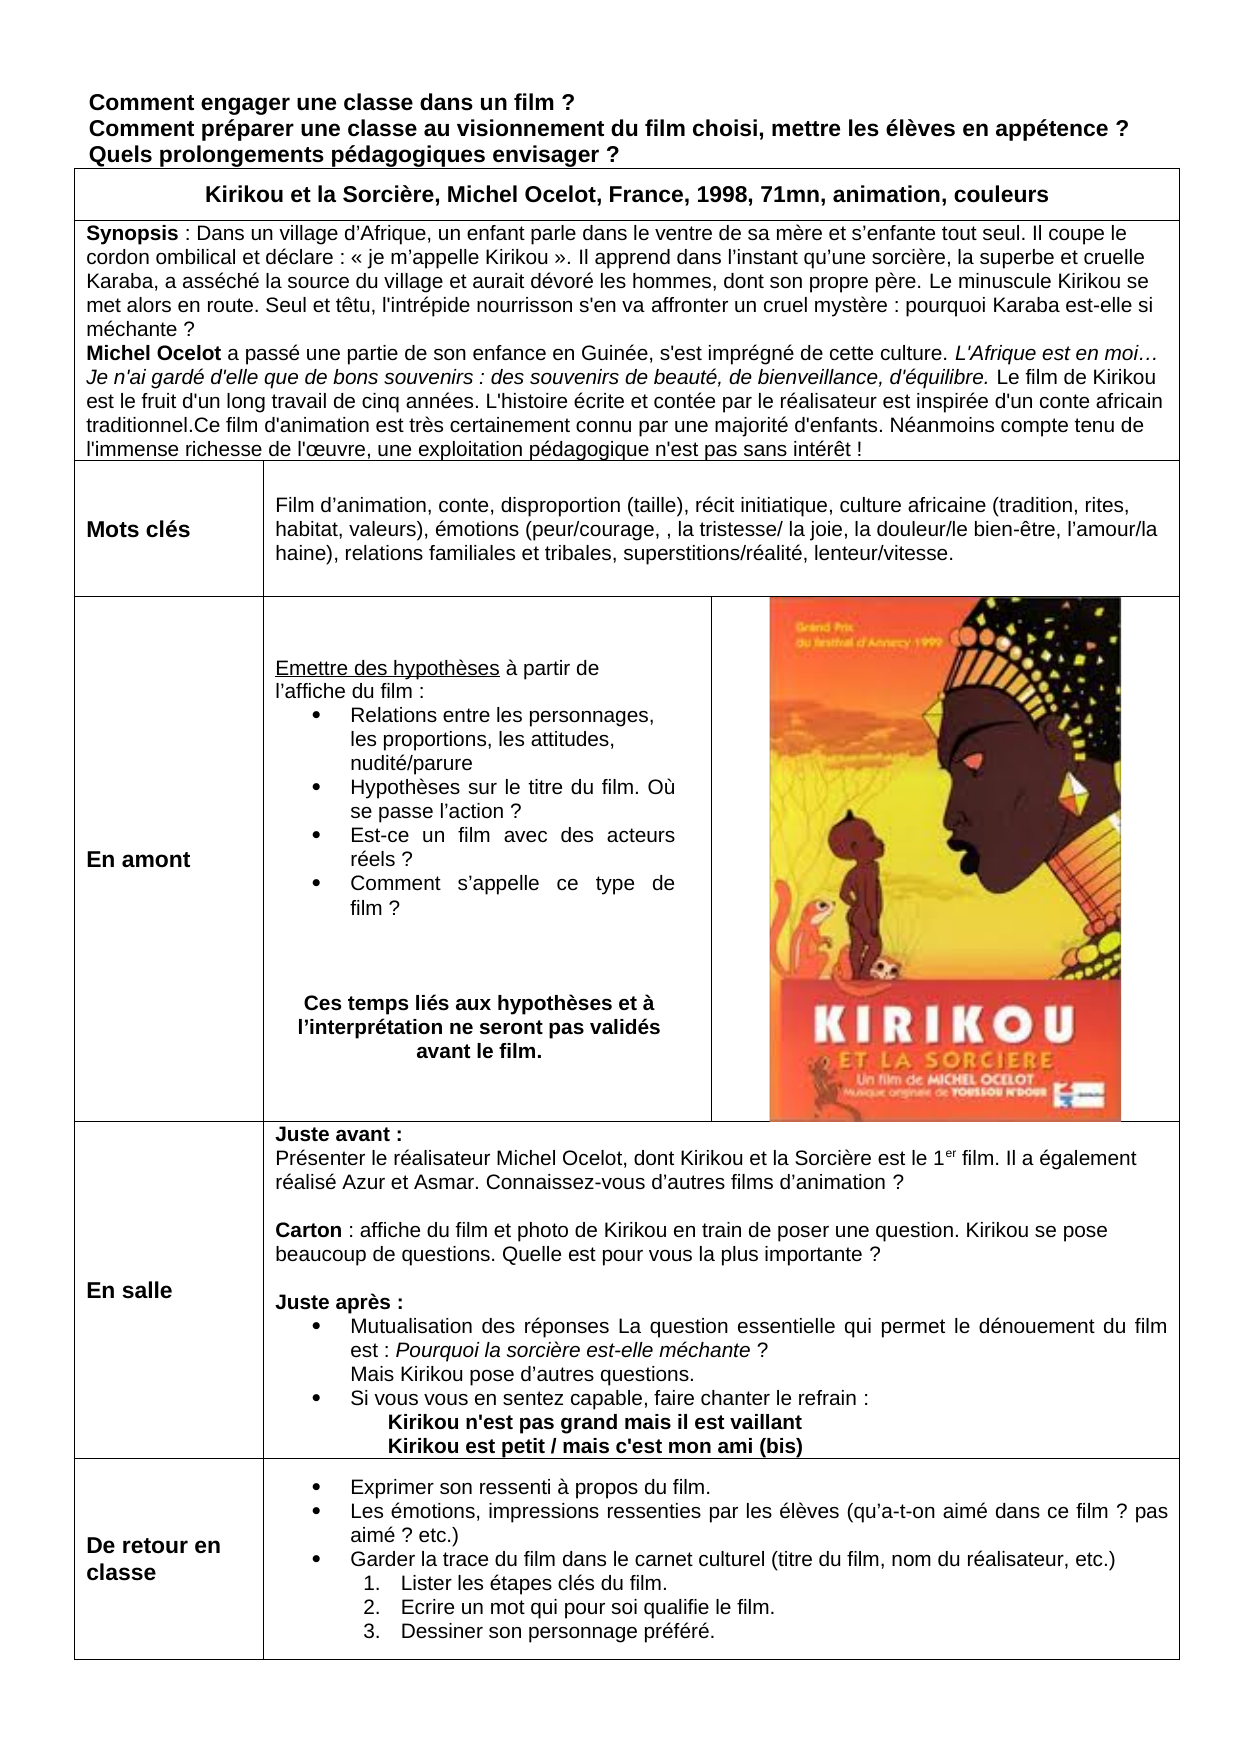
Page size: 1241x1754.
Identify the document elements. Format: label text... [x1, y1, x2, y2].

text Quels prolongements pédagogiques envisager ? [89, 141, 1152, 168]
table_cell [712, 597, 769, 1121]
table_cell En salle [75, 1122, 263, 1458]
table_header Kirikou et la Sorcière, Michel Ocelot, France, 1998, 71mn, animation, couleurs [75, 169, 1179, 220]
table_cell Emettre des hypothèses à partir de l’affiche du film : Relations entre les personnages, les proportions, les attitudes, nudité/parure Hypothèses sur le titre du film. Où se passe l’action ? Est-ce un film avec des acteurs réels ? Comment s’appelle ce type de film ? Ces temps liés aux hypothèses et à l’interprétation ne seront pas validés avant le film. [264, 597, 687, 1121]
table_cell Mots clés [75, 461, 263, 596]
picture [769, 597, 1122, 1122]
table_cell De retour en classe [75, 1459, 263, 1658]
table_cell Film d’animation, conte, disproportion (taille), récit initiatique, culture africaine (tradition, rites, habitat, valeurs), émotions (peur/courage, , la tristesse/ la joie, la douleur/le bien-être, l’amour/la haine), relations familiales et tribales, superstitions/réalité, lenteur/vitesse. [264, 461, 1179, 596]
table_cell Juste avant : Présenter le réalisateur Michel Ocelot, dont Kirikou et la Sorcière est le 1er film. Il a également réalisé Azur et Asmar. Connaissez-vous d’autres films d’animation ? Carton : affiche du film et photo de Kirikou en train de poser une question. Kirikou se pose beaucoup de questions. Quelle est pour vous la plus importante ? Juste après : Mutualisation des réponses La question essentielle qui permet le dénouement du film est : Pourquoi la sorcière est-elle méchante ? Mais Kirikou pose d’autres questions. Si vous vous en sentez capable, faire chanter le refrain : Kirikou n'est pas grand mais il est vaillant Kirikou est petit / mais c'est mon ami (bis) [264, 1122, 1179, 1458]
table_cell Exprimer son ressenti à propos du film. Les émotions, impressions ressenties par les élèves (qu’a-t-on aimé dans ce film ? pas aimé ? etc.) Garder la trace du film dans le carnet culturel (titre du film, nom du réalisateur, etc.) Lister les étapes clés du film. Ecrire un mot qui pour soi qualifie le film. Dessiner son personnage préféré. [264, 1459, 1179, 1658]
table_cell Synopsis : Dans un village d’Afrique, un enfant parle dans le ventre de sa mère et s’enfante tout seul. Il coupe le cordon ombilical et déclare : « je m’appelle Kirikou ». Il apprend dans l’instant qu’une sorcière, la superbe et cruelle Karaba, a asséché la source du village et aurait dévoré les hommes, dont son propre père. Le minuscule Kirikou se met alors en route. Seul et têtu, l'intrépide nourrisson s'en va ­affronter un cruel mystère : pourquoi ­Karaba est-elle si méchante ? Michel Ocelot a passé une partie de son enfance en Guinée, s'est imprégné de cette culture. L'Afrique est en moi… Je n'ai gardé d'elle que de bons souvenirs : des souvenirs de beauté, de bienveillance, d'équilibre. Le film de Kirikou est le fruit d'un long travail de cinq années. L'histoire écrite et contée par le réalisateur est inspirée d'un conte africain traditionnel.Ce film d'animation est très certainement connu par une majorité d'enfants. Néanmoins compte tenu de l'immense richesse de l'œuvre, une exploitation pédagogique n'est pas sans intérêt ! [75, 221, 1179, 460]
text Comment engager une classe dans un film ? [89, 89, 1152, 115]
table_cell [687, 597, 711, 1121]
text Comment préparer une classe au visionnement du film choisi, mettre les élèves en appétence ? [89, 115, 1152, 141]
table_cell [1122, 597, 1179, 1121]
table_cell En amont [75, 597, 263, 1121]
